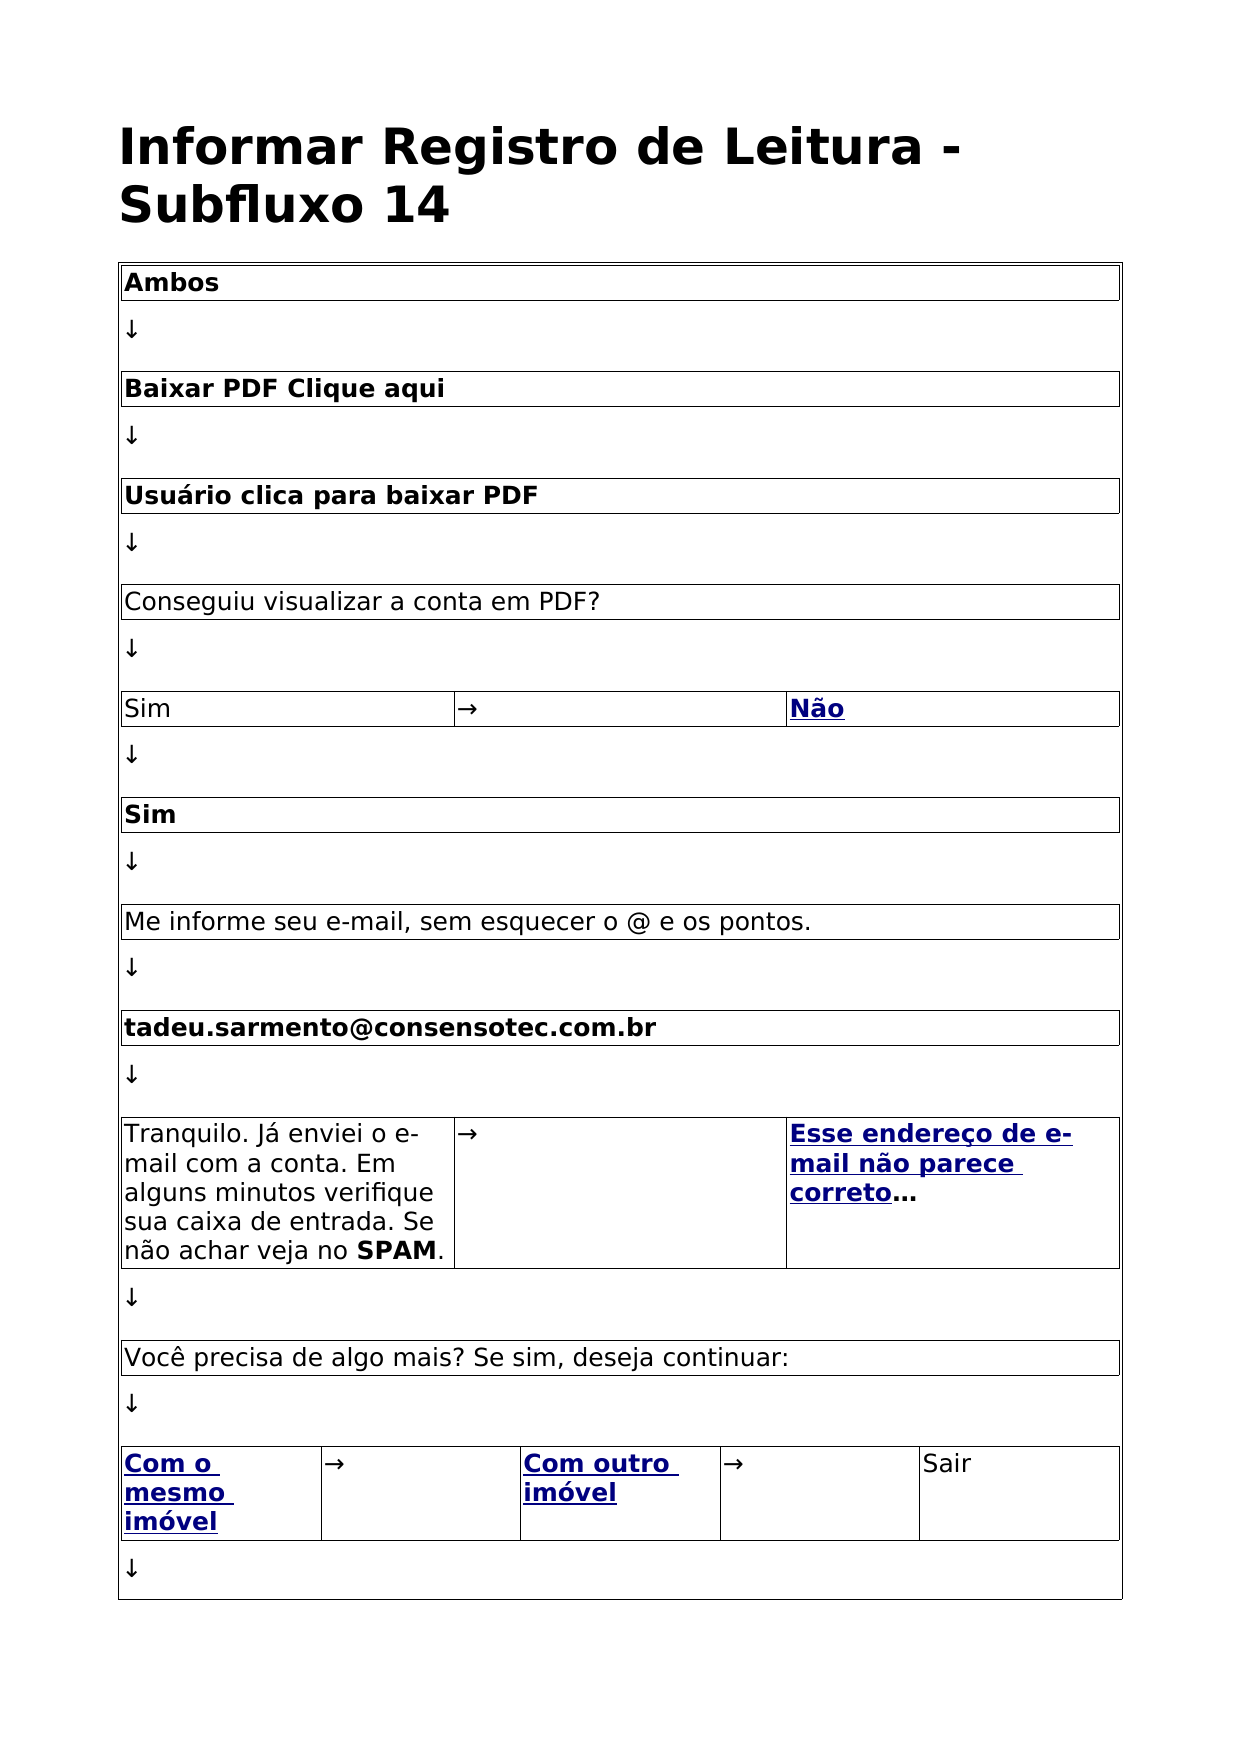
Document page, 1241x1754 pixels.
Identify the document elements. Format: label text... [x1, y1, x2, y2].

table_header Usuário clica para baixar PDF [122, 479, 1119, 513]
table_header → [455, 1118, 786, 1268]
table_header Me informe seu e-mail, sem esquecer o @ e os pontos. [122, 905, 1119, 939]
table_header → [455, 692, 786, 726]
table_header → [721, 1447, 919, 1539]
table_header Tranquilo. Já enviei o e-mail com a conta. Em alguns minutos verifique sua caixa de entrada. Se não achar veja no SPAM. [122, 1118, 454, 1268]
table_header Sim [122, 692, 454, 726]
table_header Conseguiu visualizar a conta em PDF? [122, 585, 1119, 619]
table_header Sim [122, 798, 1119, 832]
table_header Com o mesmo imóvel [122, 1447, 321, 1539]
table_header Não [787, 692, 1119, 726]
table_header Esse endereço de e-mail não parece correto… [787, 1118, 1119, 1268]
table_header tadeu.sarmento@consensotec.com.br [122, 1011, 1119, 1045]
table_header Baixar PDF Clique aqui [122, 372, 1119, 406]
table_header Você precisa de algo mais? Se sim, deseja continuar: [122, 1341, 1119, 1375]
table_header Com outro imóvel [521, 1447, 720, 1539]
table_header → [322, 1447, 520, 1539]
table_header Sair [920, 1447, 1119, 1539]
subtitle Informar Registro de Leitura - Subfluxo 14 [118, 118, 1122, 234]
table_header Ambos [122, 266, 1119, 300]
table_header ↓ ↓ ↓ ↓ ↓ ↓ ↓ ↓ ↓ ↓ ↓ [119, 263, 1122, 1599]
